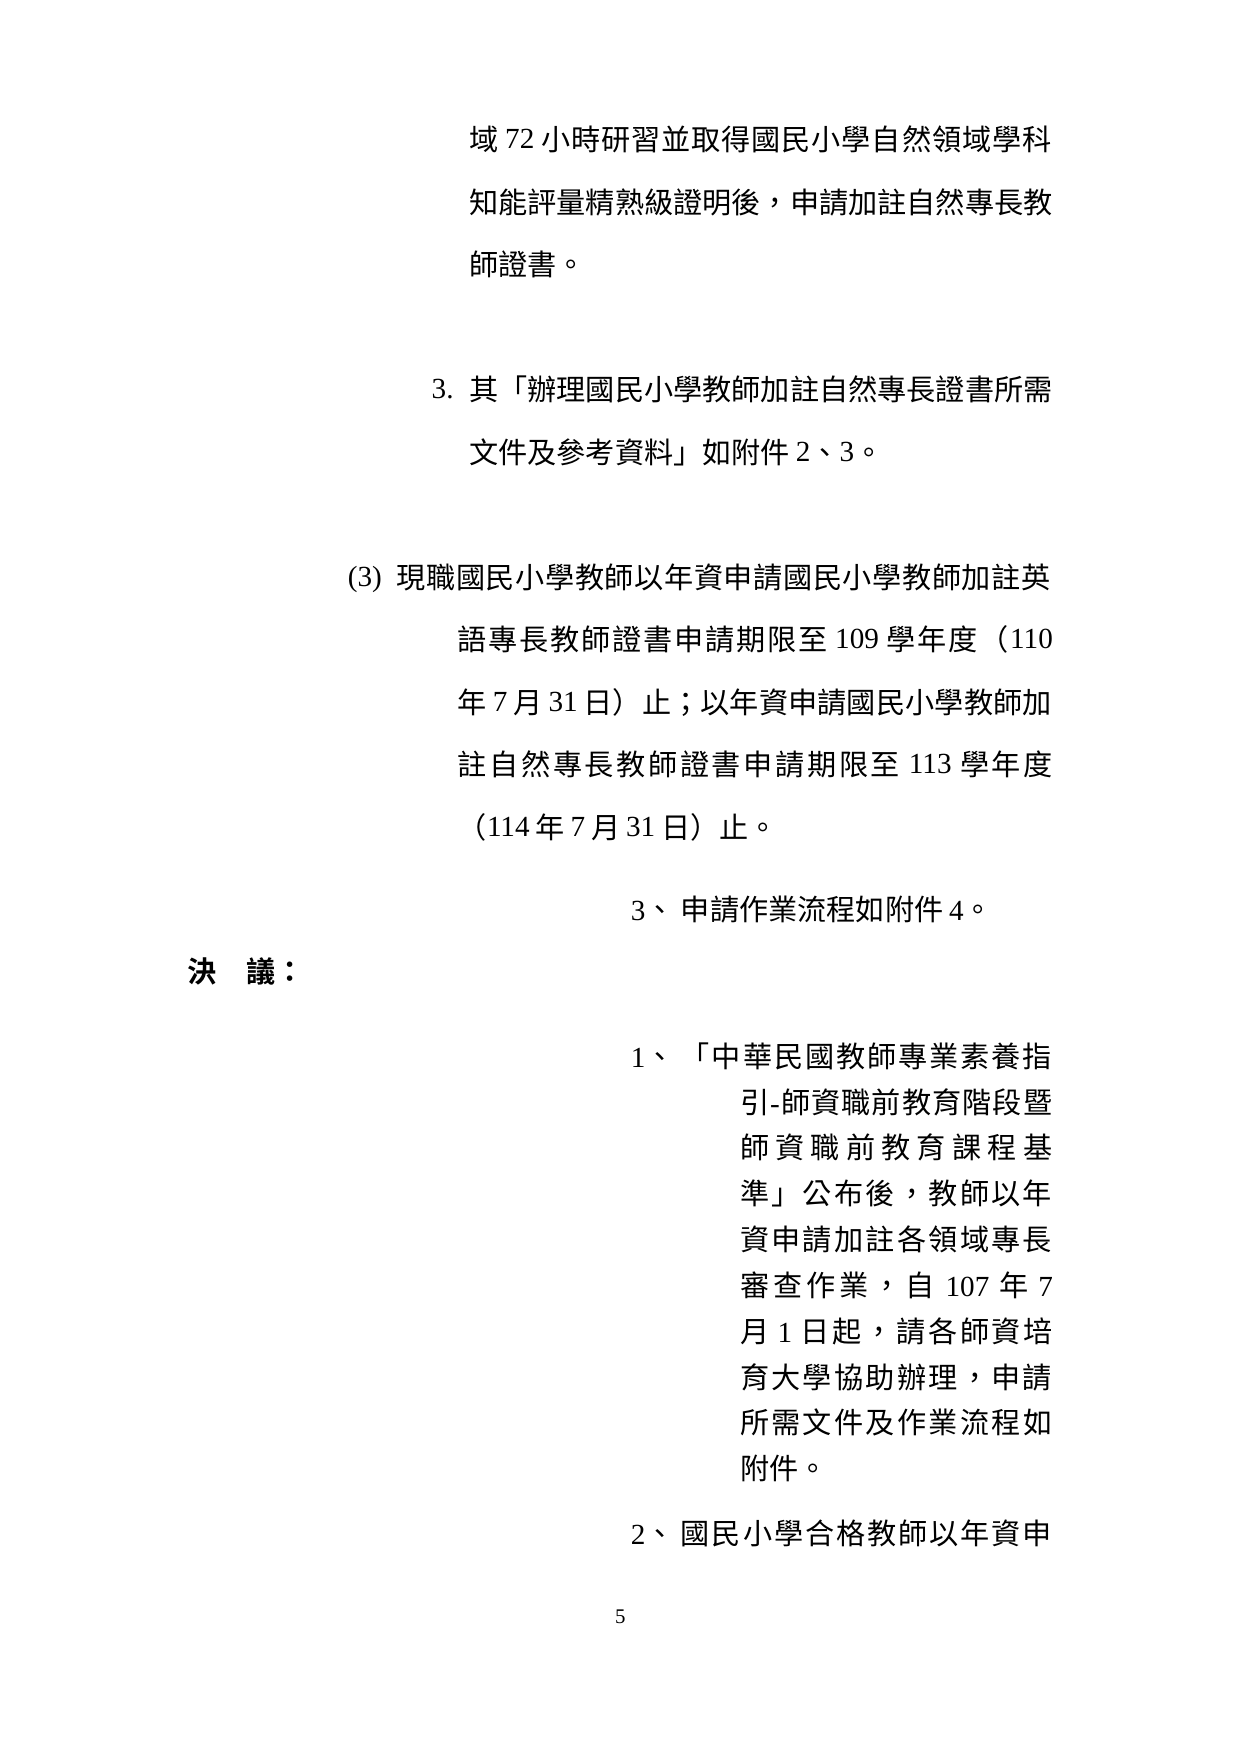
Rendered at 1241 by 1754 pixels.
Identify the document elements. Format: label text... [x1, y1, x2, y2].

text 決 議： [187, 948, 1053, 991]
list 域72小時研習並取得國民小學自然領域學科知能評量精熟級證明後，申請加註自然專長教師證書。 [431, 96, 1053, 284]
list 其「辦理國民小學教師加註自然專長證書所需文件及參考資料」如附件2、3。 [431, 346, 1053, 471]
list 申請作業流程如附件4。 [631, 884, 1053, 929]
list 國民小學合格教師以年資申 [631, 1508, 1053, 1553]
list 「中華民國教師專業素養指引-師資職前教育階段暨師資職前教育課程基準」公布後，教師以年資申請加註各領域專長審查作業，自107年7月1日起，請各師資培育大學協助辦理，申請所需文件及作業流程如附件。 [631, 1031, 1053, 1489]
list 現職國民小學教師以年資申請國民小學教師加註英語專長教師證書申請期限至109學年度（110年7月31日）止；以年資申請國民小學教師加註自然專長教師證書申請期限至113學年度（114年7月31日）止。 [348, 534, 1053, 846]
